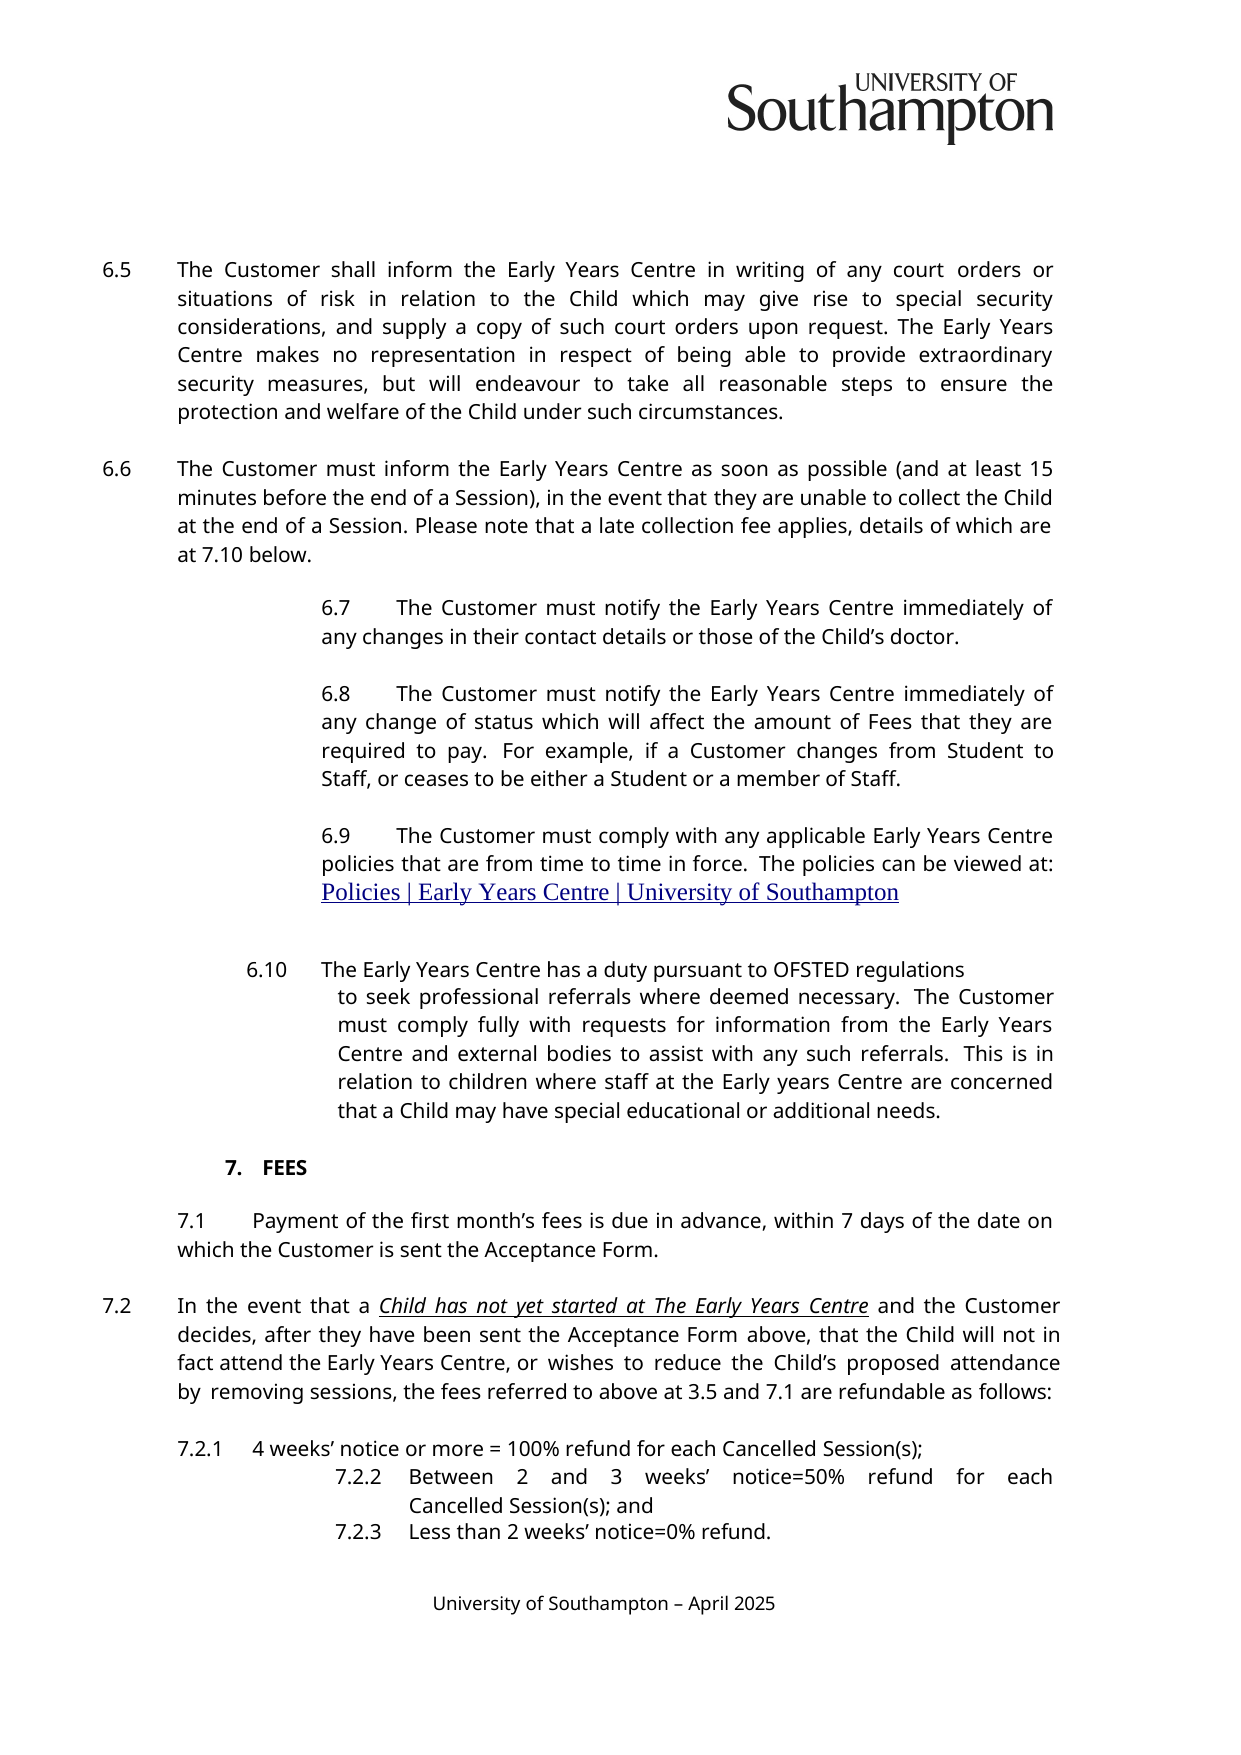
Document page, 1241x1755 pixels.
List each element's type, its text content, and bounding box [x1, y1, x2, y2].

list The Customer must inform the Early Years Centre as soon as possible (and at least 15 minutes before the end of a Session), in the event that they are unable to collect the Child at the end of a Session. Please note that a late collection fee applies, details of which are at 7.10 below. [102, 454, 1053, 568]
list Payment of the first month’s fees is due in advance, within 7 days of the date on which the Customer is sent the Acceptance Form. [177, 1206, 1054, 1263]
list In the event that a Child has not yet started at The Early Years Centre and the Customer decides, after they have been sent the Acceptance Form above, that the Child will not in fact attend the Early Years Centre, or wishes to reduce the Child’s proposed attendance by removing sessions, the fees referred to above at 3.5 and 7.1 are refundable as follows: [102, 1292, 1061, 1405]
text to seek professional referrals where deemed necessary. The Customer must comply fully with requests for information from the Early Years Centre and external bodies to assist with any such referrals. This is in relation to children where staff at the Early years Centre are concerned that a Child may have special educational or additional needs. [337, 982, 1054, 1124]
list The Customer shall inform the Early Years Centre in writing of any court orders or situations of risk in relation to the Child which may give rise to special security considerations, and supply a copy of such court orders upon request. The Early Years Centre makes no representation in respect of being able to provide extraordinary security measures, but will endeavour to take all reasonable steps to ensure the protection and welfare of the Child under such circumstances. [102, 255, 1053, 426]
list 4 weeks’ notice or more = 100% refund for each Cancelled Session(s); [177, 1434, 1053, 1462]
list Between 2 and 3 weeks’ notice=50% refund for each Cancelled Session(s); and [335, 1462, 1053, 1519]
subtitle FEES [225, 1153, 1063, 1181]
list The Early Years Centre has a duty pursuant to OFSTED regulations [246, 957, 1063, 982]
list The Customer must notify the Early Years Centre immediately of any change of status which will affect the amount of Fees that they are required to pay. For example, if a Customer changes from Student to Staff, or ceases to be either a Student or a member of Staff. [321, 679, 1054, 793]
list The Customer must comply with any applicable Early Years Centre policies that are from time to time in force. The policies can be viewed at: Policies | Early Years Centre | University of Southampton [321, 821, 1053, 905]
list Less than 2 weeks’ notice=0% refund. [335, 1519, 1063, 1544]
list The Customer must notify the Early Years Centre immediately of any changes in their contact details or those of the Child’s doctor. [321, 593, 1053, 650]
